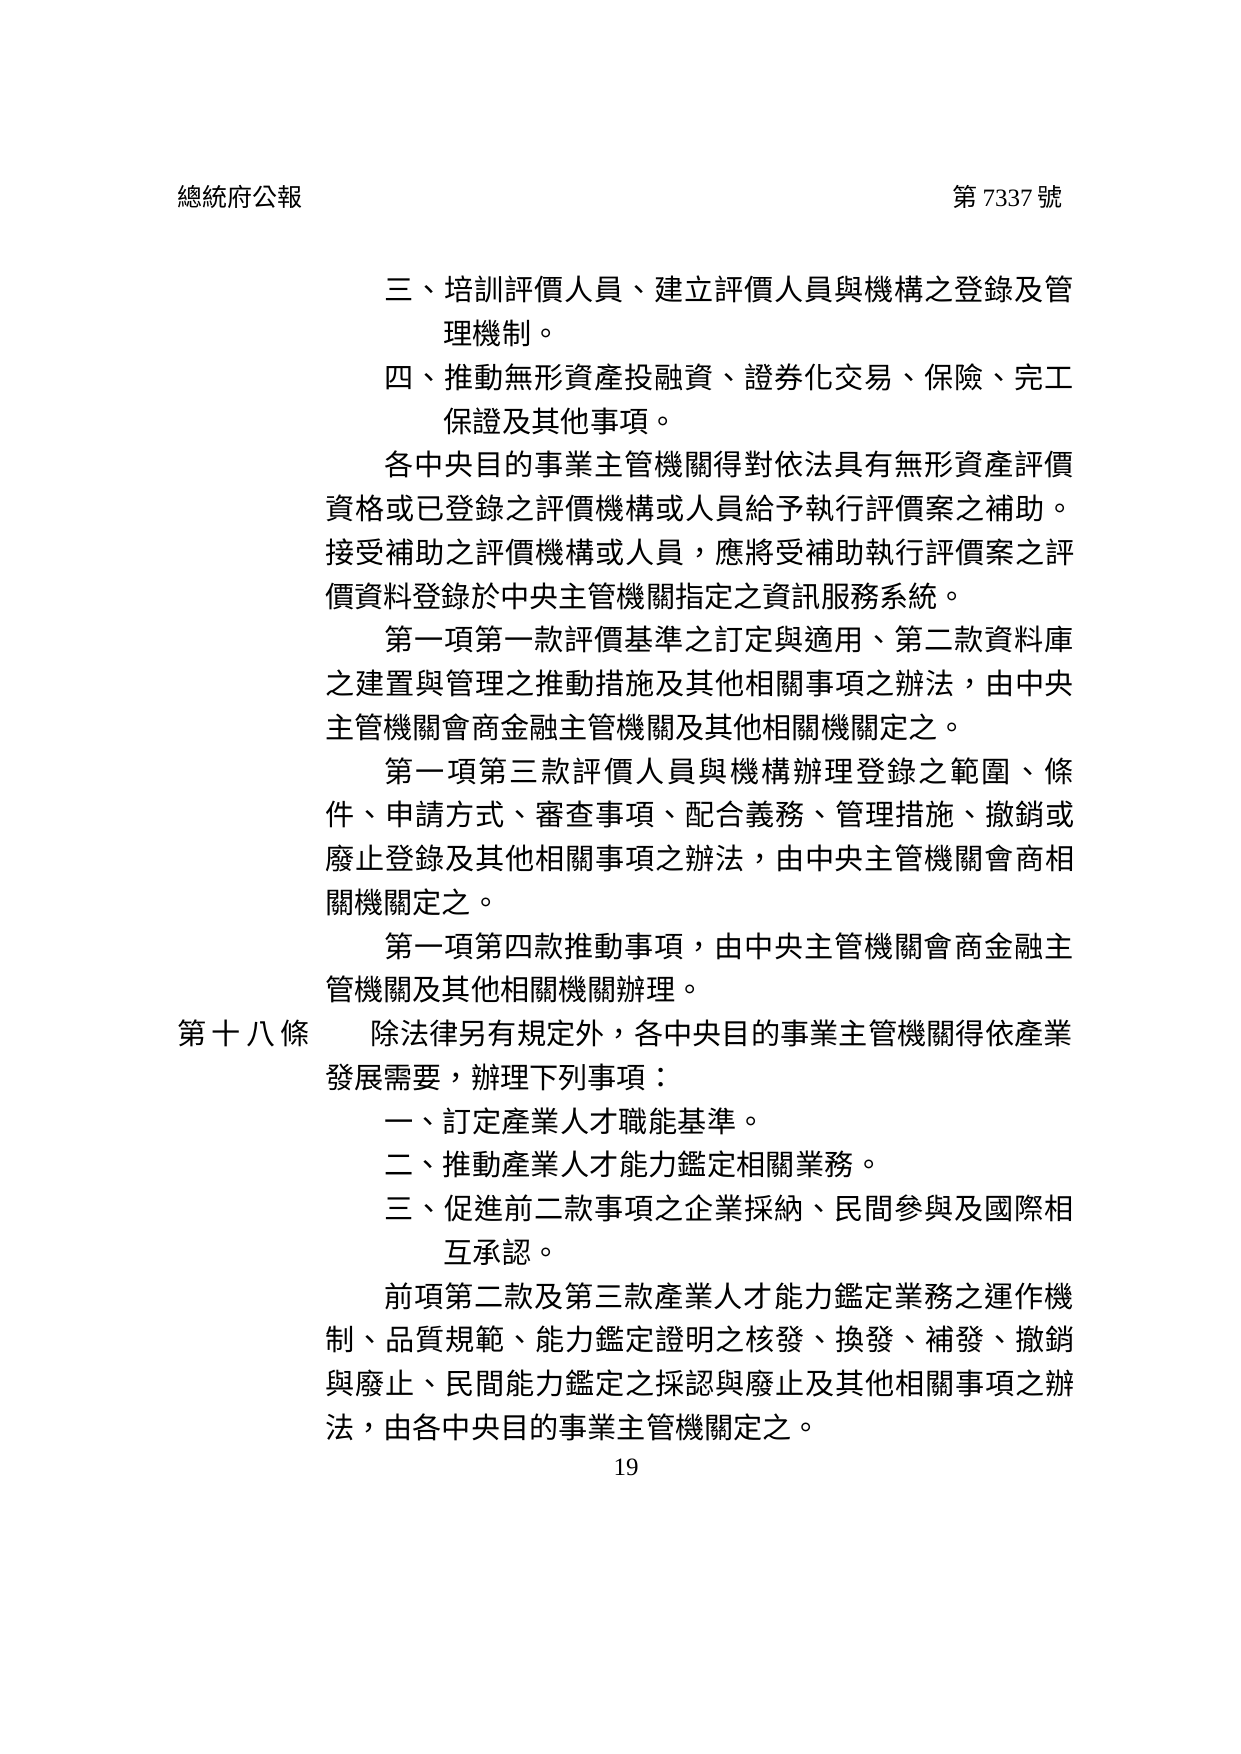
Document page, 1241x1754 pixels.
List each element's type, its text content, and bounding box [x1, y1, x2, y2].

text 第一項第四款推動事項，由中央主管機關會商金融主管機關及其他相關機關辦理。 [325, 922, 1074, 1009]
text 二、推動產業人才能力鑑定相關業務。 [384, 1141, 1074, 1184]
text 第十八條 除法律另有規定外，各中央目的事業主管機關得依產業發展需要，辦理下列事項： [177, 1009, 1074, 1097]
text 三、培訓評價人員、建立評價人員與機構之登錄及管理機制。 [384, 266, 1074, 353]
text 第一項第三款評價人員與機構辦理登錄之範圍、條件、申請方式、審查事項、配合義務、管理措施、撤銷或廢止登錄及其他相關事項之辦法，由中央主管機關會商相關機關定之。 [325, 747, 1074, 922]
text 第一項第一款評價基準之訂定與適用、第二款資料庫之建置與管理之推動措施及其他相關事項之辦法，由中央主管機關會商金融主管機關及其他相關機關定之。 [325, 616, 1074, 747]
text 四、推動無形資產投融資、證券化交易、保險、完工保證及其他事項。 [384, 353, 1074, 441]
text 前項第二款及第三款產業人才能力鑑定業務之運作機制、品質規範、能力鑑定證明之核發、換發、補發、撤銷與廢止、民間能力鑑定之採認與廢止及其他相關事項之辦法，由各中央目的事業主管機關定之。 [325, 1272, 1074, 1447]
text 三、促進前二款事項之企業採納、民間參與及國際相互承認。 [384, 1184, 1074, 1272]
text 各中央目的事業主管機關得對依法具有無形資產評價資格或已登錄之評價機構或人員給予執行評價案之補助。接受補助之評價機構或人員，應將受補助執行評價案之評價資料登錄於中央主管機關指定之資訊服務系統。 [325, 441, 1074, 616]
text 一、訂定產業人才職能基準。 [384, 1097, 1074, 1141]
